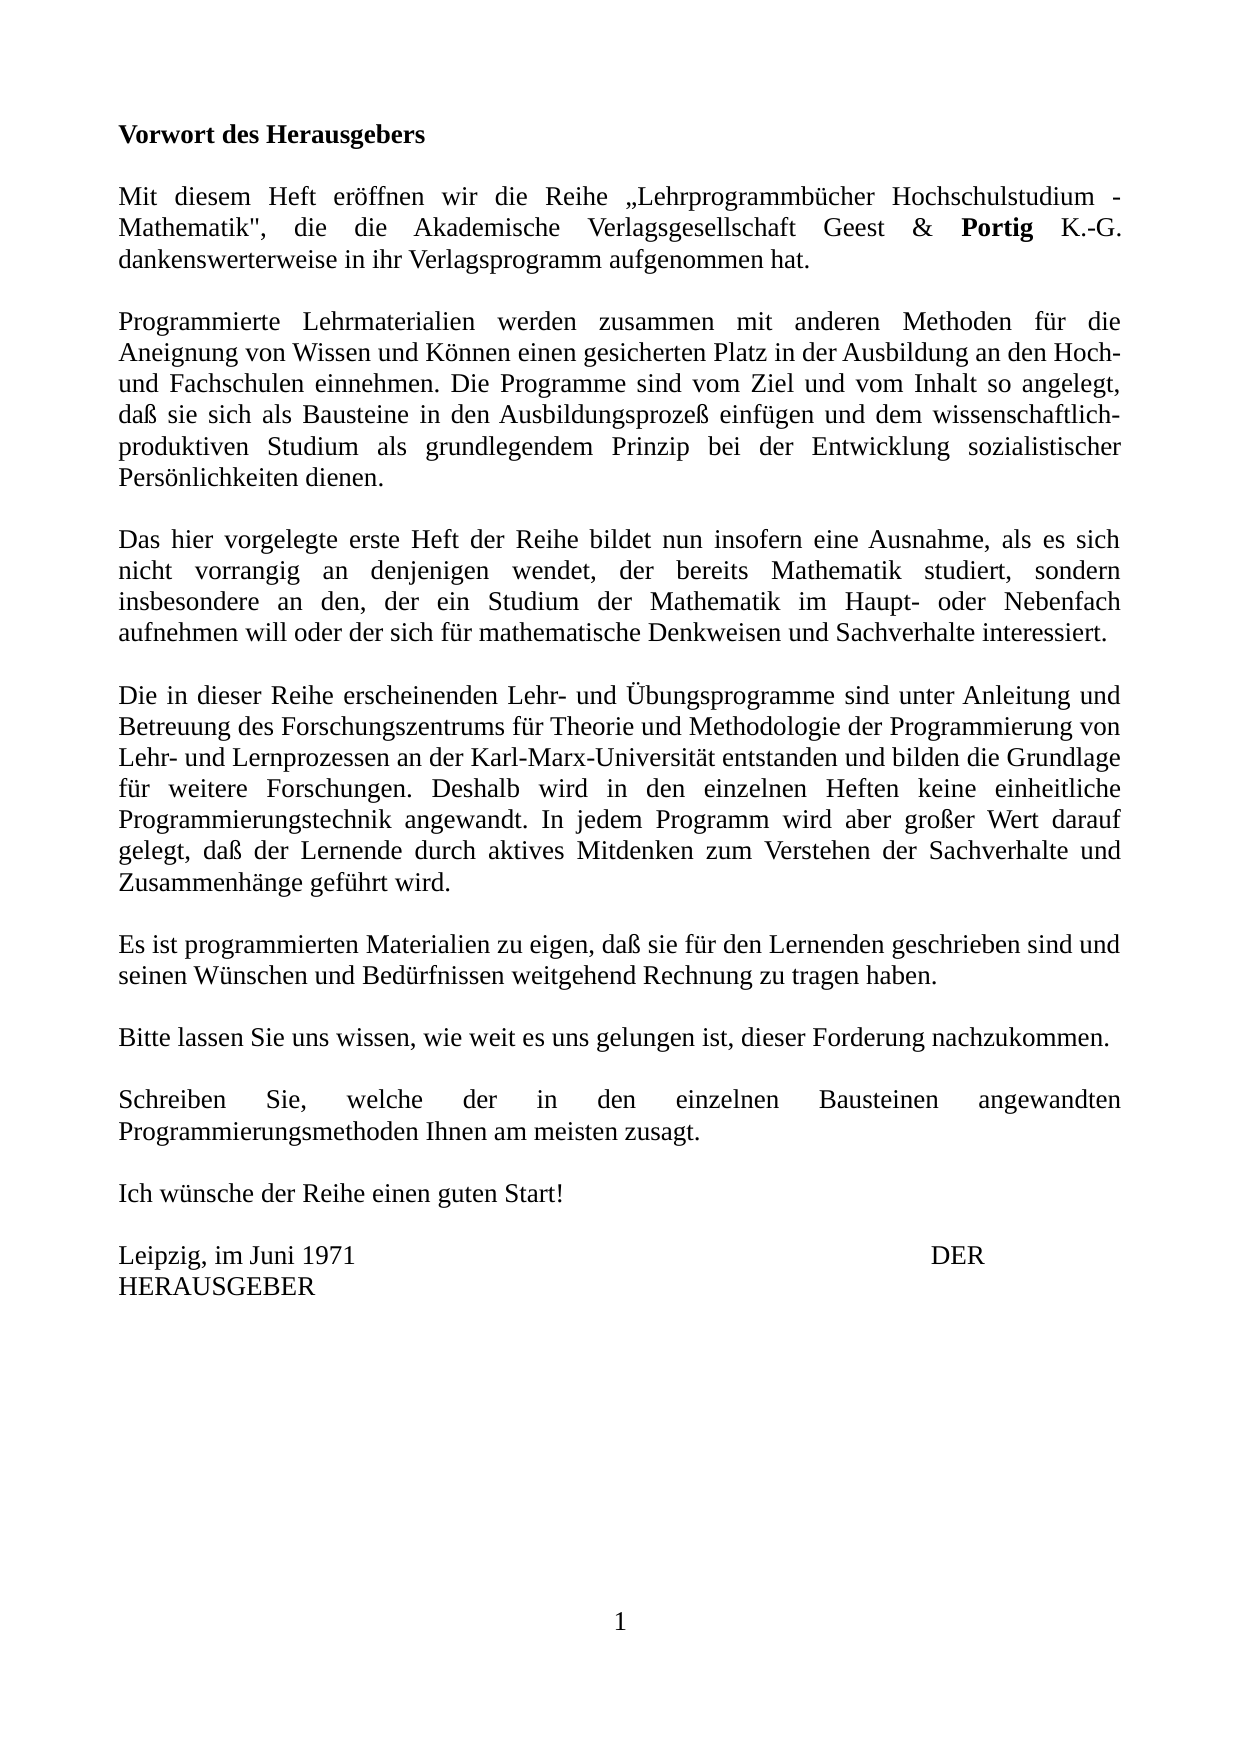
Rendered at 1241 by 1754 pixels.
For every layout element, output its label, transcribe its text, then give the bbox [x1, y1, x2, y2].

text Vorwort des Herausgebers [118, 118, 1122, 149]
text Mit diesem Heft eröffnen wir die Reihe „Lehrprogrammbücher Hochschulstudium - Mathematik", die die Akademische Verlagsgesellschaft Geest & Portig K.-G. dankenswerterweise in ihr Verlagsprogramm aufgenommen hat. [118, 180, 1122, 274]
text Ich wünsche der Reihe einen guten Start! [118, 1177, 1122, 1208]
text Programmierte Lehrmaterialien werden zusammen mit anderen Methoden für die Aneignung von Wissen und Können einen gesicherten Platz in der Ausbildung an den Hoch- und Fachschulen einnehmen. Die Programme sind vom Ziel und vom Inhalt so angelegt, daß sie sich als Bausteine in den Ausbildungsprozeß einfügen und dem wissenschaftlich-produktiven Studium als grundlegendem Prinzip bei der Entwicklung sozialistischer Persönlichkeiten dienen. [118, 305, 1122, 492]
text Bitte lassen Sie uns wissen, wie weit es uns gelungen ist, dieser Forderung nachzukommen. [118, 1021, 1122, 1052]
text Es ist programmierten Materialien zu eigen, daß sie für den Lernenden geschrieben sind und seinen Wünschen und Bedürfnissen weitgehend Rechnung zu tragen haben. [118, 928, 1122, 990]
text Schreiben Sie, welche der in den einzelnen Bausteinen angewandten Programmierungsmethoden Ihnen am meisten zusagt. [118, 1084, 1122, 1146]
text Leipzig, im Juni 1971 DER HERAUSGEBER [118, 1239, 1122, 1302]
text Die in dieser Reihe erscheinenden Lehr- und Übungsprogramme sind unter Anleitung und Betreuung des Forschungszentrums für Theorie und Methodologie der Programmierung von Lehr- und Lernprozessen an der Karl-Marx-Universität entstanden und bilden die Grundlage für weitere Forschungen. Deshalb wird in den einzelnen Heften keine einheitliche Programmierungstechnik angewandt. In jedem Programm wird aber großer Wert darauf gelegt, daß der Lernende durch aktives Mitdenken zum Verstehen der Sachverhalte und Zusammenhänge geführt wird. [118, 679, 1122, 897]
text Das hier vorgelegte erste Heft der Reihe bildet nun insofern eine Ausnahme, als es sich nicht vorrangig an denjenigen wendet, der bereits Mathematik studiert, sondern insbesondere an den, der ein Studium der Mathematik im Haupt- oder Nebenfach aufnehmen will oder der sich für mathematische Denkweisen und Sachverhalte interessiert. [118, 523, 1122, 648]
